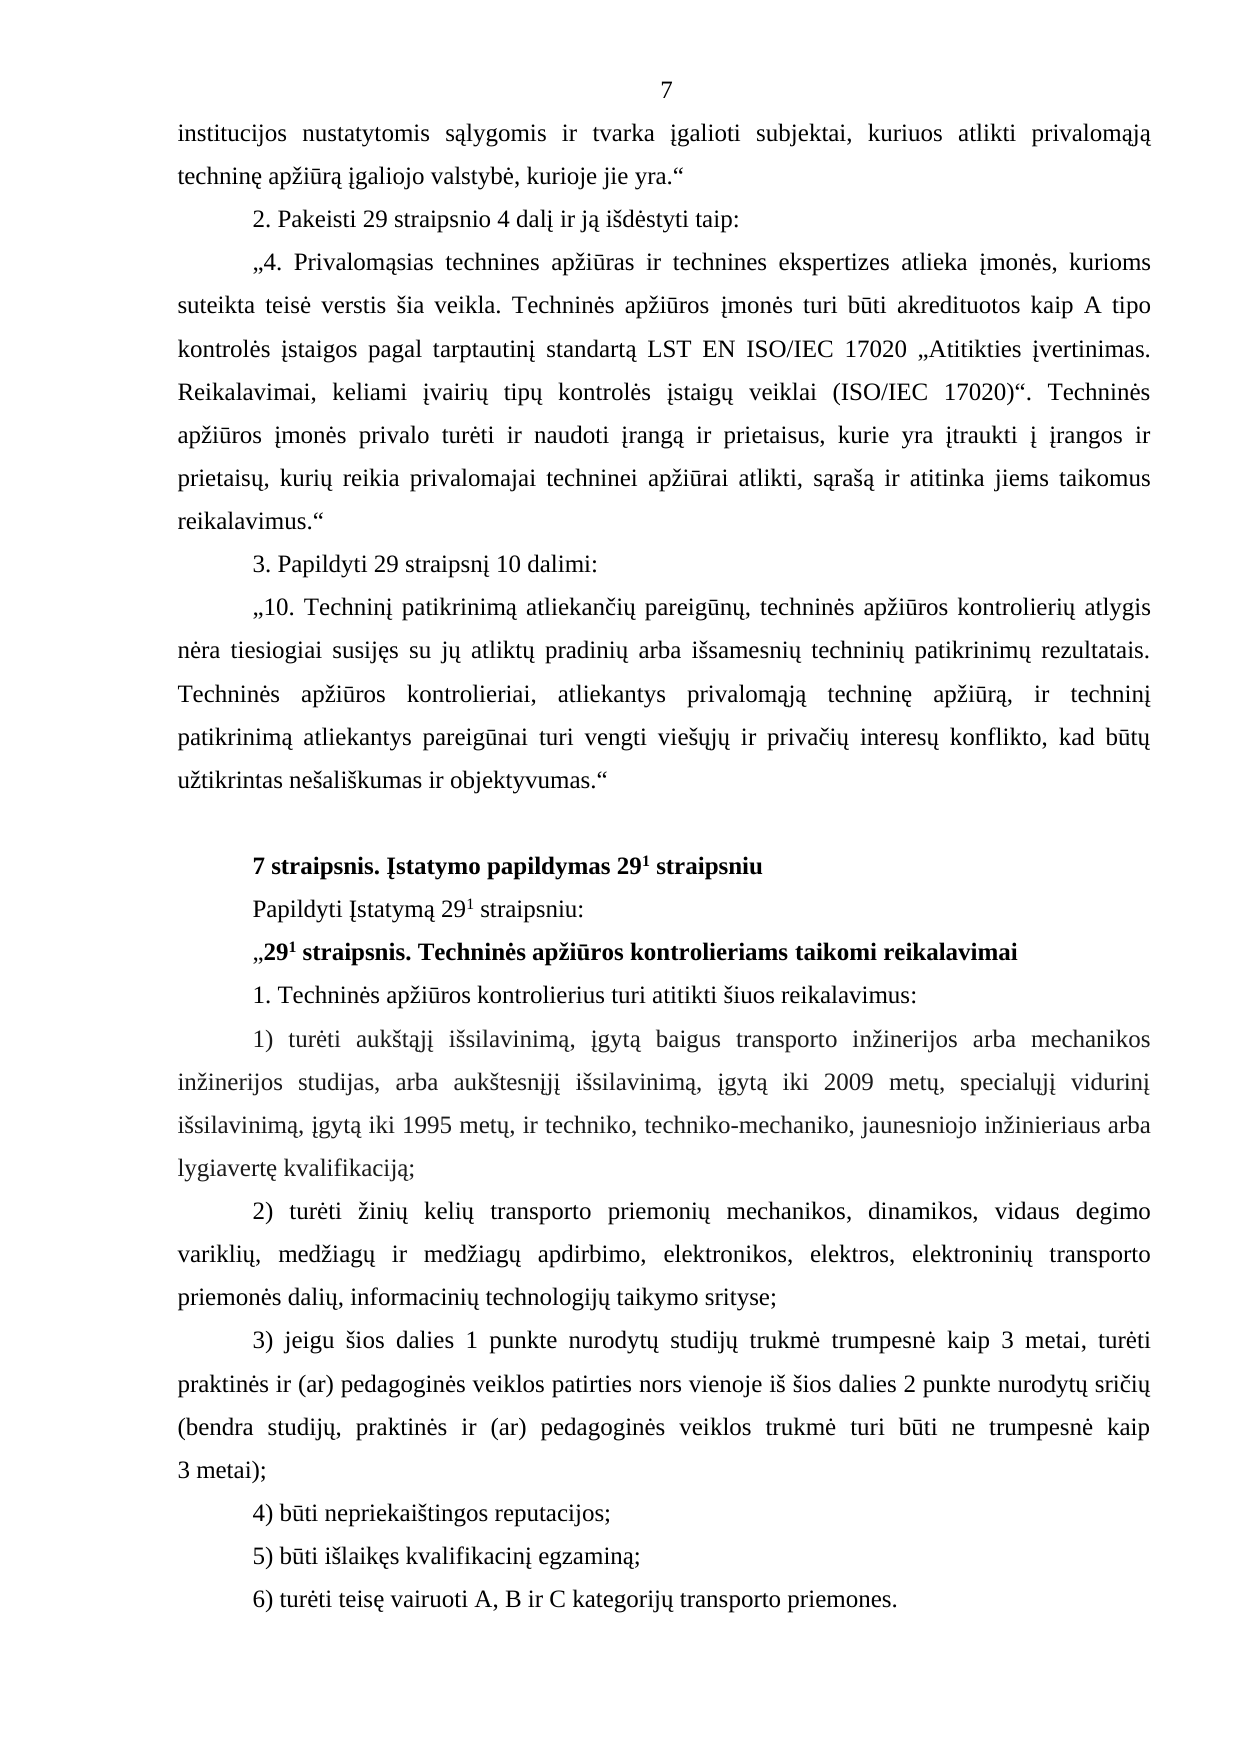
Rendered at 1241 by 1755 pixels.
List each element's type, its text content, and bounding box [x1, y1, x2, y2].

text 1. Techninės apžiūros kontrolierius turi atitikti šiuos reikalavimus: [177, 981, 1152, 1009]
text 1) turėti aukštąjį išsilavinimą, įgytą baigus transporto inžinerijos arba mechanikos inžinerijos studijas, arba aukštesnįjį išsilavinimą, įgytą iki 2009 metų, specialųjį vidurinį išsilavinimą, įgytą iki 1995 metų, ir techniko, techniko-mechaniko, jaunesniojo inžinieriaus arba lygiavertę kvalifikaciją; [177, 1024, 1152, 1182]
text „4. Privalomąsias technines apžiūras ir technines ekspertizes atlieka įmonės, kurioms suteikta teisė verstis šia veikla. Techninės apžiūros įmonės turi būti akredituotos kaip A tipo kontrolės įstaigos pagal tarptautinį standartą LST EN ISO/IEC 17020 „Atitikties įvertinimas. Reikalavimai, keliami įvairių tipų kontrolės įstaigų veiklai (ISO/IEC 17020)“. Techninės apžiūros įmonės privalo turėti ir naudoti įrangą ir prietaisus, kurie yra įtraukti į įrangos ir prietaisų, kurių reikia privalomajai techninei apžiūrai atlikti, sąrašą ir atitinka jiems taikomus reikalavimus.“ [177, 247, 1152, 535]
text 3. Papildyti 29 straipsnį 10 dalimi: [252, 549, 1152, 578]
text 2) turėti žinių kelių transporto priemonių mechanikos, dinamikos, vidaus degimo variklių, medžiagų ir medžiagų apdirbimo, elektronikos, elektros, elektroninių transporto priemonės dalių, informacinių technologijų taikymo srityse; [177, 1196, 1152, 1311]
text Papildyti Įstatymą 291 straipsniu: [177, 894, 1152, 923]
text 7 straipsnis. Įstatymo papildymas 291 straipsniu [177, 851, 1152, 880]
text „10. Techninį patikrinimą atliekančių pareigūnų, techninės apžiūros kontrolierių atlygis nėra tiesiogiai susijęs su jų atliktų pradinių arba išsamesnių techninių patikrinimų rezultatais. Techninės apžiūros kontrolieriai, atliekantys privalomąją techninę apžiūrą, ir techninį patikrinimą atliekantys pareigūnai turi vengti viešųjų ir privačių interesų konflikto, kad būtų užtikrintas nešališkumas ir objektyvumas.“ [177, 592, 1152, 794]
text 3) jeigu šios dalies 1 punkte nurodytų studijų trukmė trumpesnė kaip 3 metai, turėti praktinės ir (ar) pedagoginės veiklos patirties nors vienoje iš šios dalies 2 punkte nurodytų sričių (bendra studijų, praktinės ir (ar) pedagoginės veiklos trukmė turi būti ne trumpesnė kaip 3 metai); [177, 1326, 1152, 1484]
text 2. Pakeisti 29 straipsnio 4 dalį ir ją išdėstyti taip: [252, 204, 1152, 233]
text „291 straipsnis. Techninės apžiūros kontrolieriams taikomi reikalavimai [177, 937, 1152, 966]
text 4) būti nepriekaištingos reputacijos; [177, 1498, 1152, 1527]
text 6) turėti teisę vairuoti A, B ir C kategorijų transporto priemones. [177, 1584, 1152, 1613]
text institucijos nustatytomis sąlygomis ir tvarka įgalioti subjektai, kuriuos atlikti privalomąją techninę apžiūrą įgaliojo valstybė, kurioje jie yra.“ [177, 118, 1152, 190]
text 5) būti išlaikęs kvalifikacinį egzaminą; [177, 1541, 1152, 1570]
